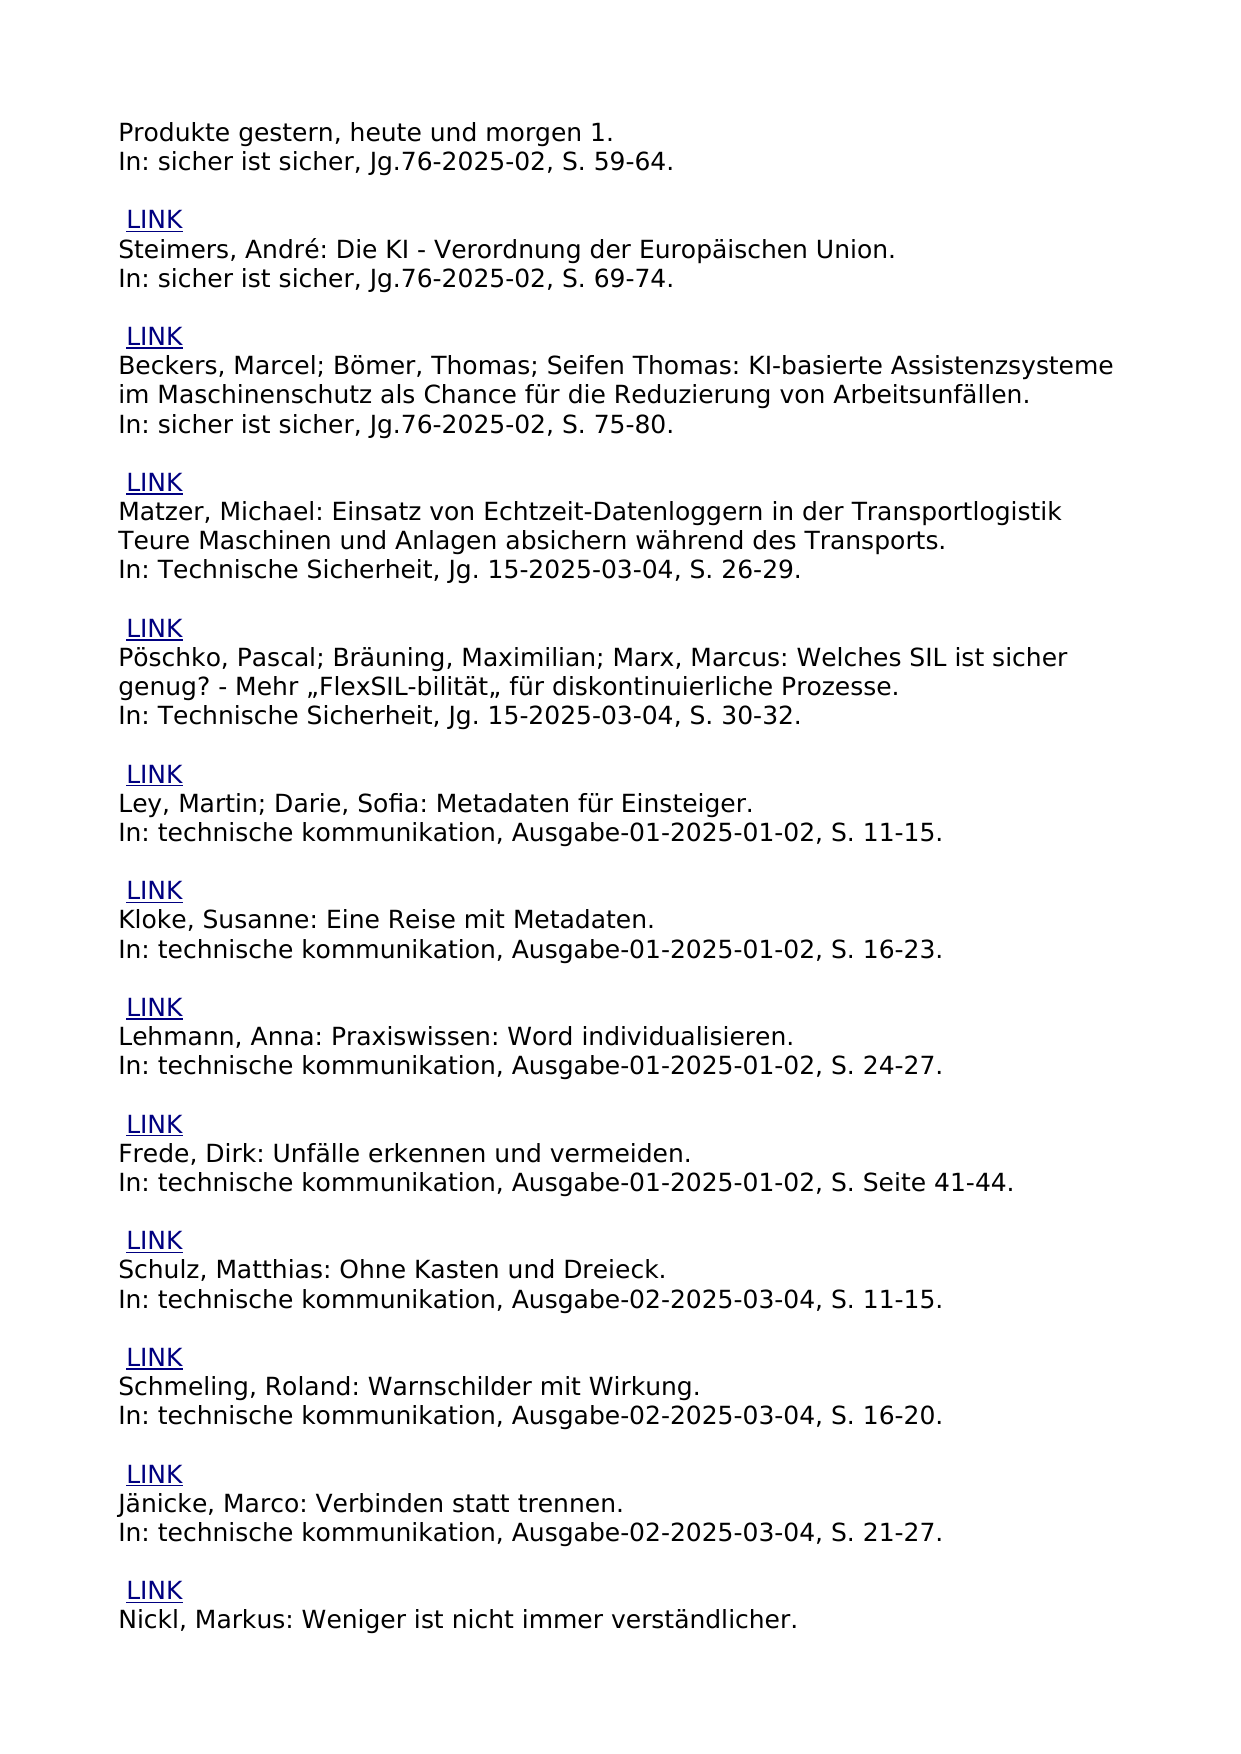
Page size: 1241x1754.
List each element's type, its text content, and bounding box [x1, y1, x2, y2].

text Produkte gestern, heute und morgen 1. In: sicher ist sicher, Jg.76-2025-02, S. 59-64. LINK Steimers, André: Die KI - Verordnung der Europäischen Union. In: sicher ist sicher, Jg.76-2025-02, S. 69-74. LINK Beckers, Marcel; Bömer, Thomas; Seifen Thomas: KI-basierte Assistenzsysteme im Maschinenschutz als Chance für die Reduzierung von Arbeitsunfällen. In: sicher ist sicher, Jg.76-2025-02, S. 75-80. LINK Matzer, Michael: Einsatz von Echtzeit-Datenloggern in der Transportlogistik Teure Maschinen und Anlagen absichern während des Transports. In: Technische Sicherheit, Jg. 15-2025-03-04, S. 26-29. LINK Pöschko, Pascal; Bräuning, Maximilian; Marx, Marcus: Welches SIL ist sicher genug? - Mehr „FlexSIL-bilität„ für diskontinuierliche Prozesse. In: Technische Sicherheit, Jg. 15-2025-03-04, S. 30-32. LINK Ley, Martin; Darie, Sofia: Metadaten für Einsteiger. In: technische kommunikation, Ausgabe-01-2025-01-02, S. 11-15. LINK Kloke, Susanne: Eine Reise mit Metadaten. In: technische kommunikation, Ausgabe-01-2025-01-02, S. 16-23. LINK Lehmann, Anna: Praxiswissen: Word individualisieren. In: technische kommunikation, Ausgabe-01-2025-01-02, S. 24-27. LINK Frede, Dirk: Unfälle erkennen und vermeiden. In: technische kommunikation, Ausgabe-01-2025-01-02, S. Seite 41-44. LINK Schulz, Matthias: Ohne Kasten und Dreieck. In: technische kommunikation, Ausgabe-02-2025-03-04, S. 11-15. LINK Schmeling, Roland: Warnschilder mit Wirkung. In: technische kommunikation, Ausgabe-02-2025-03-04, S. 16-20. LINK Jänicke, Marco: Verbinden statt trennen. In: technische kommunikation, Ausgabe-02-2025-03-04, S. 21-27. LINK Nickl, Markus: Weniger ist nicht immer verständlicher. [118, 118, 1122, 1635]
